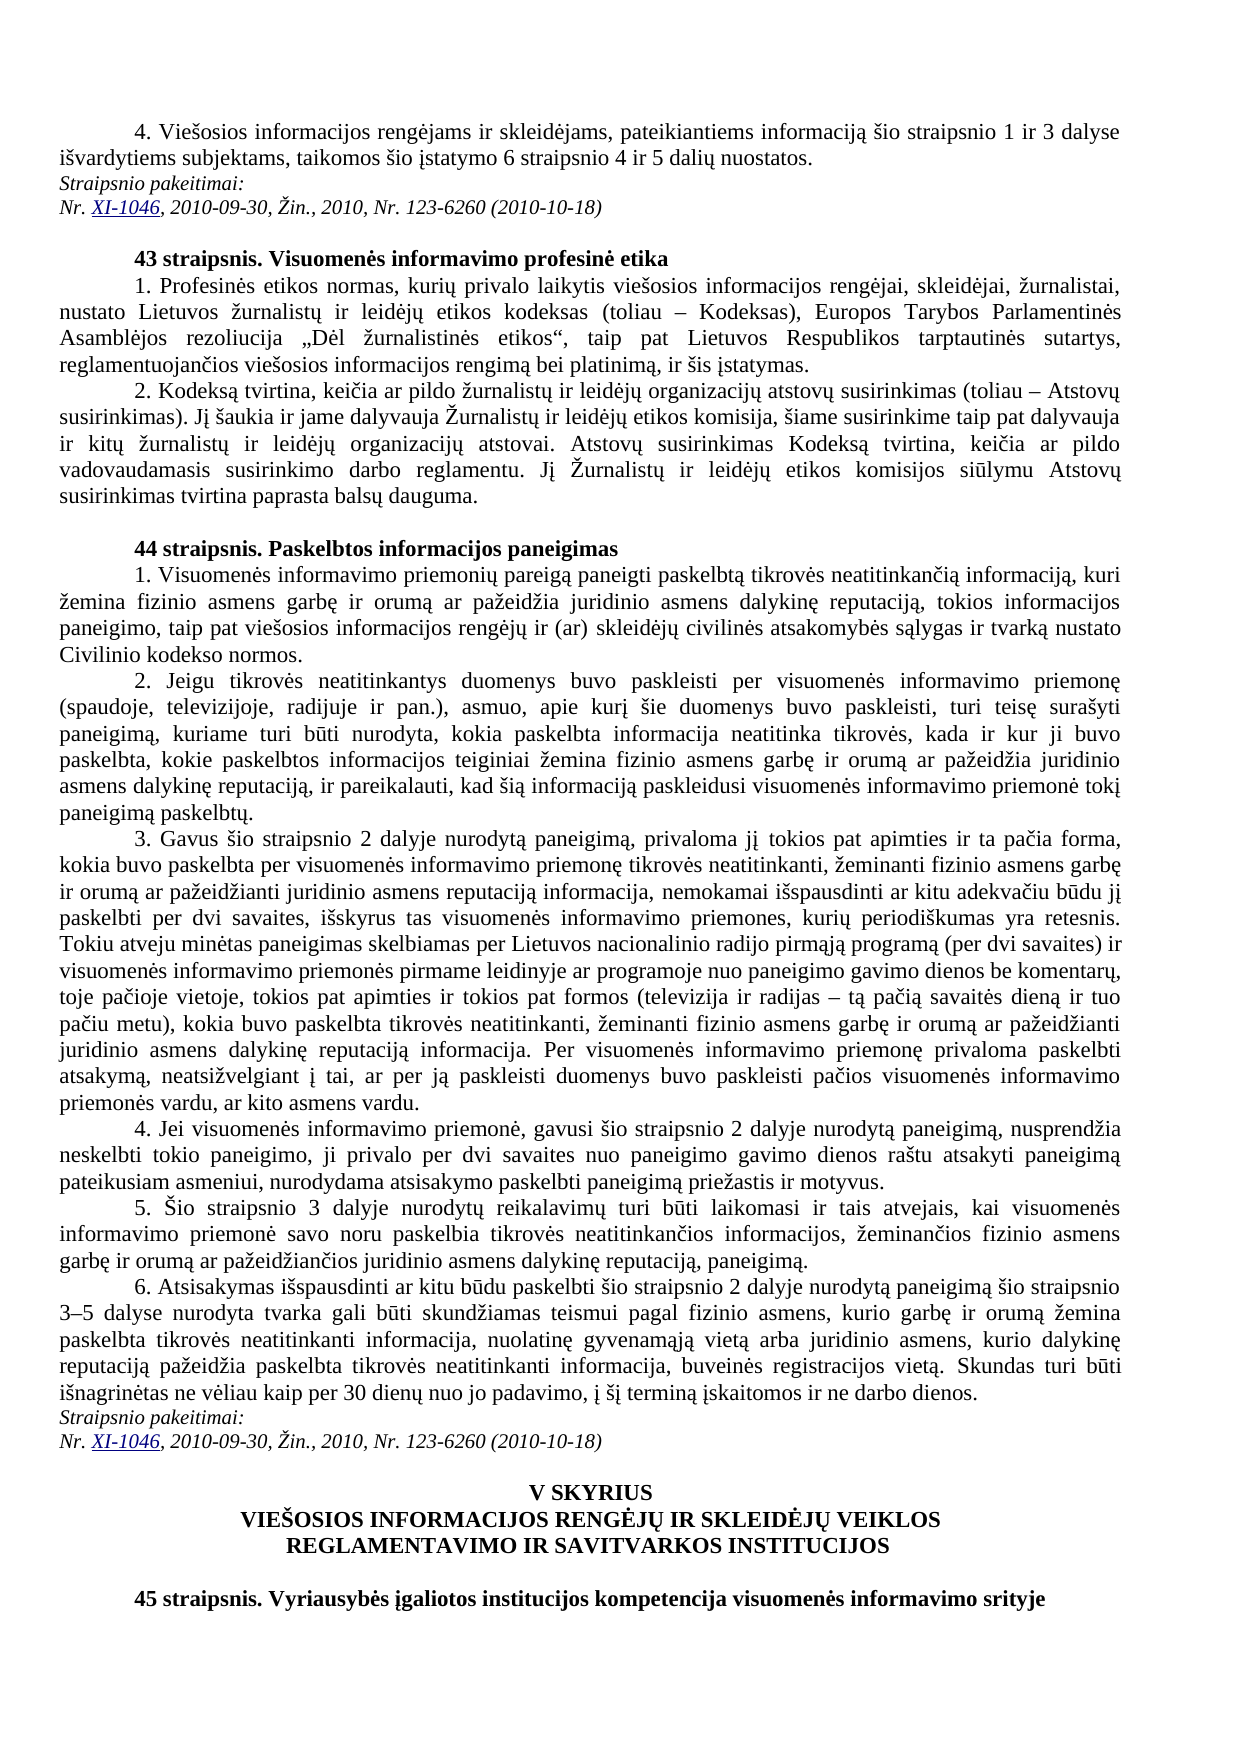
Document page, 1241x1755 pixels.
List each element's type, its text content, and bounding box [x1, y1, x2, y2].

text 4. Jei visuomenės informavimo priemonė, gavusi šio straipsnio 2 dalyje nurodytą paneigimą, nusprendžia neskelbti tokio paneigimo, ji privalo per dvi savaites nuo paneigimo gavimo dienos raštu atsakyti paneigimą pateikusiam asmeniui, nurodydama atsisakymo paskelbti paneigimą priežastis ir motyvus. [59, 1115, 1122, 1194]
text Straipsnio pakeitimai: [59, 171, 1122, 195]
text Nr. XI-1046, 2010-09-30, Žin., 2010, Nr. 123-6260 (2010-10-18) [59, 1429, 1122, 1453]
text 44 straipsnis. Paskelbtos informacijos paneigimas [59, 535, 1122, 562]
text 2. Kodeksą tvirtina, keičia ar pildo žurnalistų ir leidėjų organizacijų atstovų susirinkimas (toliau – Atstovų susirinkimas). Jį šaukia ir jame dalyvauja Žurnalistų ir leidėjų etikos komisija, šiame susirinkime taip pat dalyvauja ir kitų žurnalistų ir leidėjų organizacijų atstovai. Atstovų susirinkimas Kodeksą tvirtina, keičia ar pildo vadovaudamasis susirinkimo darbo reglamentu. Jį Žurnalistų ir leidėjų etikos komisijos siūlymu Atstovų susirinkimas tvirtina paprasta balsų dauguma. [59, 377, 1122, 509]
text 1. Visuomenės informavimo priemonių pareigą paneigti paskelbtą tikrovės neatitinkančią informaciją, kuri žemina fizinio asmens garbę ir orumą ar pažeidžia juridinio asmens dalykinę reputaciją, tokios informacijos paneigimo, taip pat viešosios informacijos rengėjų ir (ar) skleidėjų civilinės atsakomybės sąlygas ir tvarką nustato Civilinio kodekso normos. [59, 562, 1122, 667]
text Nr. XI-1046, 2010-09-30, Žin., 2010, Nr. 123-6260 (2010-10-18) [59, 195, 1122, 219]
text Straipsnio pakeitimai: [59, 1405, 1122, 1429]
subtitle REGlamentavimo IR savitvarkos institucijos [59, 1532, 1122, 1558]
text 1. Profesinės etikos normas, kurių privalo laikytis viešosios informacijos rengėjai, skleidėjai, žurnalistai, nustato Lietuvos žurnalistų ir leidėjų etikos kodeksas (toliau – Kodeksas), Europos Tarybos Parlamentinės Asamblėjos rezoliucija „Dėl žurnalistinės etikos“, taip pat Lietuvos Respublikos tarptautinės sutartys, reglamentuojančios viešosios informacijos rengimą bei platinimą, ir šis įstatymas. [59, 272, 1122, 377]
text 43 straipsnis. Visuomenės informavimo profesinė etika [59, 245, 1122, 272]
subtitle V SKYRIUS [59, 1479, 1122, 1506]
text 45 straipsnis. Vyriausybės įgaliotos institucijos kompetencija visuomenės informavimo srityje [134, 1585, 1122, 1611]
text 5. Šio straipsnio 3 dalyje nurodytų reikalavimų turi būti laikomasi ir tais atvejais, kai visuomenės informavimo priemonė savo noru paskelbia tikrovės neatitinkančios informacijos, žeminančios fizinio asmens garbę ir orumą ar pažeidžiančios juridinio asmens dalykinę reputaciją, paneigimą. [59, 1194, 1122, 1273]
text 2. Jeigu tikrovės neatitinkantys duomenys buvo paskleisti per visuomenės informavimo priemonę (spaudoje, televizijoje, radijuje ir pan.), asmuo, apie kurį šie duomenys buvo paskleisti, turi teisę surašyti paneigimą, kuriame turi būti nurodyta, kokia paskelbta informacija neatitinka tikrovės, kada ir kur ji buvo paskelbta, kokie paskelbtos informacijos teiginiai žemina fizinio asmens garbę ir orumą ar pažeidžia juridinio asmens dalykinę reputaciją, ir pareikalauti, kad šią informaciją paskleidusi visuomenės informavimo priemonė tokį paneigimą paskelbtų. [59, 667, 1122, 825]
text 3. Gavus šio straipsnio 2 dalyje nurodytą paneigimą, privaloma jį tokios pat apimties ir ta pačia forma, kokia buvo paskelbta per visuomenės informavimo priemonę tikrovės neatitinkanti, žeminanti fizinio asmens garbę ir orumą ar pažeidžianti juridinio asmens reputaciją informacija, nemokamai išspausdinti ar kitu adekvačiu būdu jį paskelbti per dvi savaites, išskyrus tas visuomenės informavimo priemones, kurių periodiškumas yra retesnis. Tokiu atveju minėtas paneigimas skelbiamas per Lietuvos nacionalinio radijo pirmąją programą (per dvi savaites) ir visuomenės informavimo priemonės pirmame leidinyje ar programoje nuo paneigimo gavimo dienos be komentarų, toje pačioje vietoje, tokios pat apimties ir tokios pat formos (televizija ir radijas – tą pačią savaitės dieną ir tuo pačiu metu), kokia buvo paskelbta tikrovės neatitinkanti, žeminanti fizinio asmens garbę ir orumą ar pažeidžianti juridinio asmens dalykinę reputaciją informacija. Per visuomenės informavimo priemonę privaloma paskelbti atsakymą, neatsižvelgiant į tai, ar per ją paskleisti duomenys buvo paskleisti pačios visuomenės informavimo priemonės vardu, ar kito asmens vardu. [59, 825, 1122, 1115]
text 6. Atsisakymas išspausdinti ar kitu būdu paskelbti šio straipsnio 2 dalyje nurodytą paneigimą šio straipsnio 3–5 dalyse nurodyta tvarka gali būti skundžiamas teismui pagal fizinio asmens, kurio garbę ir orumą žemina paskelbta tikrovės neatitinkanti informacija, nuolatinę gyvenamąją vietą arba juridinio asmens, kurio dalykinę reputaciją pažeidžia paskelbta tikrovės neatitinkanti informacija, buveinės registracijos vietą. Skundas turi būti išnagrinėtas ne vėliau kaip per 30 dienų nuo jo padavimo, į šį terminą įskaitomos ir ne darbo dienos. [59, 1273, 1122, 1405]
subtitle Viešosios informacijos RENGĖJŲ IR SKLEIDĖJŲ VEIKLOS [59, 1506, 1122, 1532]
text 4. Viešosios informacijos rengėjams ir skleidėjams, pateikiantiems informaciją šio straipsnio 1 ir 3 dalyse išvardytiems subjektams, taikomos šio įstatymo 6 straipsnio 4 ir 5 dalių nuostatos. [59, 118, 1122, 171]
